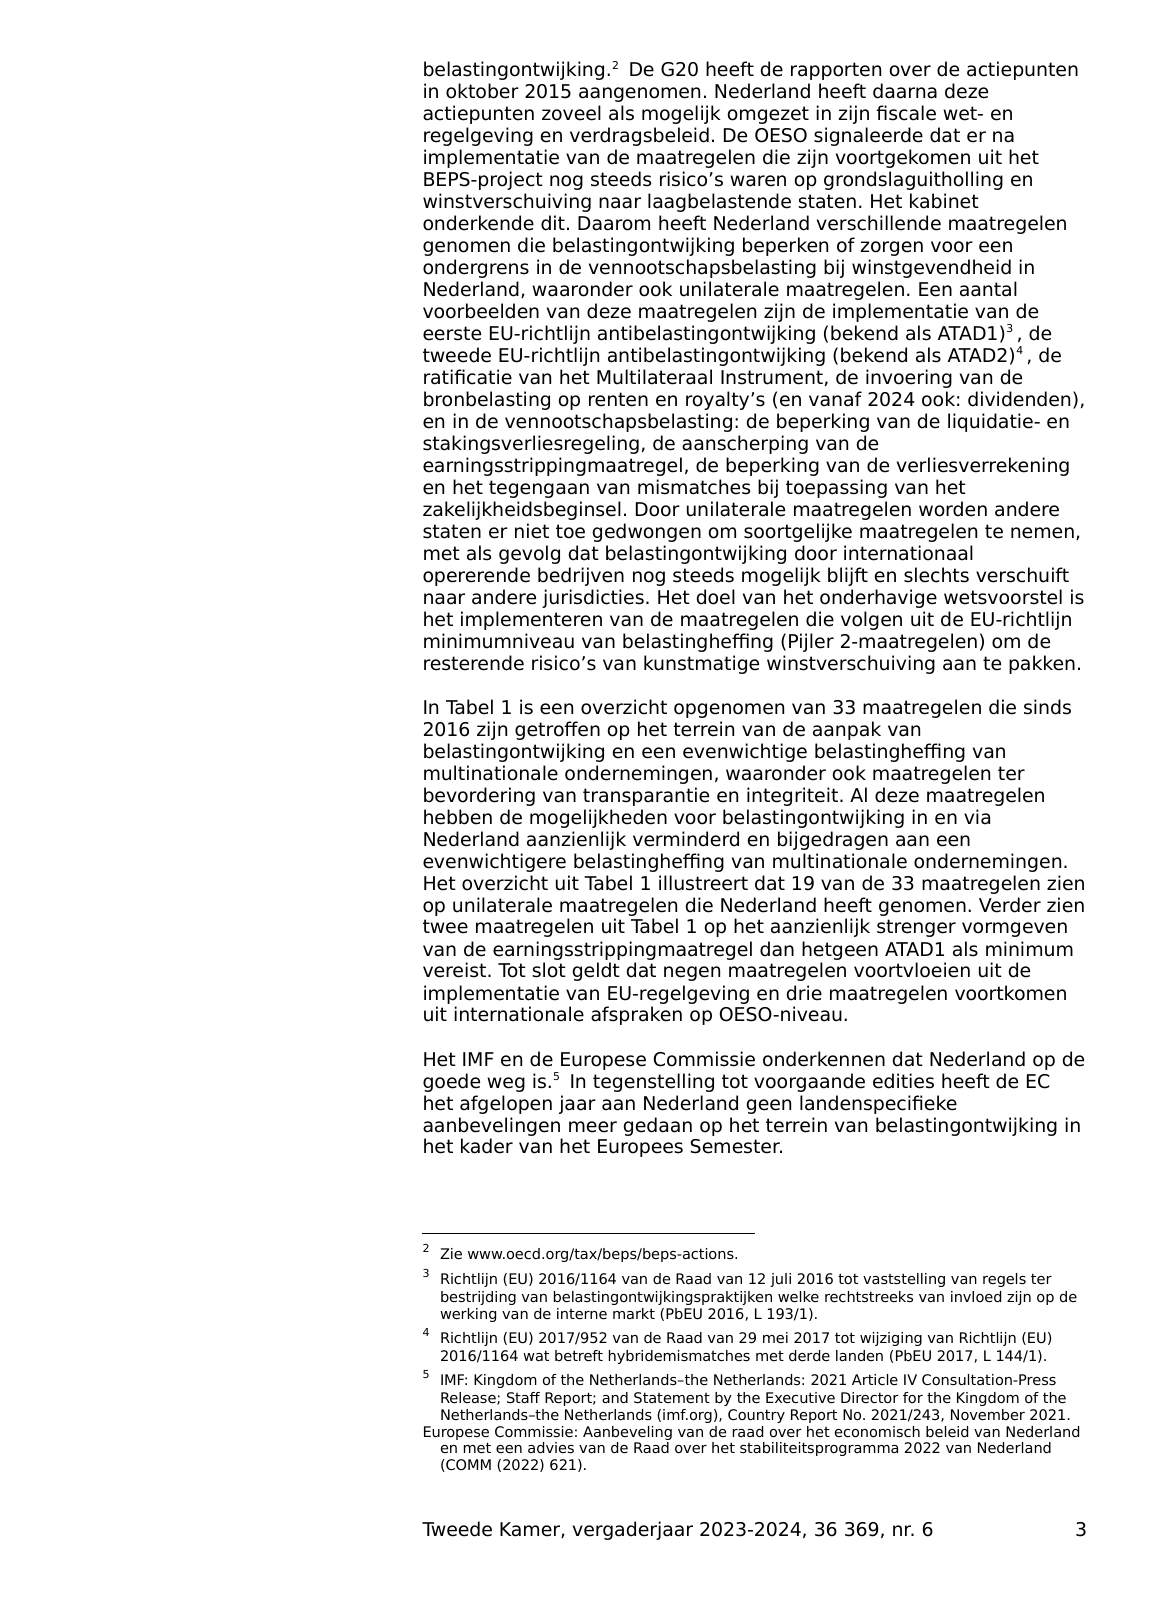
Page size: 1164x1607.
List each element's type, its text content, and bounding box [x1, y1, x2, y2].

text Zie www.oecd.org/tax/beps/beps-actions. [422, 1242, 1087, 1264]
text In Tabel 1 is een overzicht opgenomen van 33 maatregelen die sinds 2016 zijn getroffen op het terrein van de aanpak van belastingontwijking en een evenwichtige belastingheffing van multinationale ondernemingen, waaronder ook maatregelen ter bevordering van transparantie en integriteit. Al deze maatregelen hebben de mogelijkheden voor belastingontwijking in en via Nederland aanzienlijk verminderd en bijgedragen aan een evenwichtigere belastingheffing van multinationale ondernemingen. Het overzicht uit Tabel 1 illustreert dat 19 van de 33 maatregelen zien op unilaterale maatregelen die Nederland heeft genomen. Verder zien twee maatregelen uit Tabel 1 op het aanzienlijk strenger vormgeven van de earningsstrippingmaatregel dan hetgeen ATAD1 als minimum vereist. Tot slot geldt dat negen maatregelen voortvloeien uit de implementatie van EU-regelgeving en drie maatregelen voortkomen uit internationale afspraken op OESO-niveau. [422, 697, 1087, 1026]
text Richtlijn (EU) 2016/1164 van de Raad van 12 juli 2016 tot vaststelling van regels ter bestrijding van belastingontwijkingspraktijken welke rechtstreeks van invloed zijn op de werking van de interne markt (PbEU 2016, L 193/1). [422, 1267, 1087, 1323]
text Europese Commissie: Aanbeveling van de raad over het economisch beleid van Nederland en met een advies van de Raad over het stabiliteitsprogramma 2022 van Nederland (COMM (2022) 621). [422, 1424, 1087, 1474]
text Het IMF en de Europese Commissie onderkennen dat Nederland op de goede weg is. In tegenstelling tot voorgaande edities heeft de EC het afgelopen jaar aan Nederland geen landenspecifieke aanbevelingen meer gedaan op het terrein van belastingontwijking in het kader van het Europees Semester. [422, 1048, 1087, 1158]
text belastingontwijking. De G20 heeft de rapporten over de actiepunten in oktober 2015 aangenomen. Nederland heeft daarna deze actiepunten zoveel als mogelijk omgezet in zijn fiscale wet- en regelgeving en verdragsbeleid. De OESO signaleerde dat er na implementatie van de maatregelen die zijn voortgekomen uit het BEPS-project nog steeds risico’s waren op grondslaguitholling en winstverschuiving naar laagbelastende staten. Het kabinet onderkende dit. Daarom heeft Nederland verschillende maatregelen genomen die belastingontwijking beperken of zorgen voor een ondergrens in de vennootschapsbelasting bij winstgevendheid in Nederland, waaronder ook unilaterale maatregelen. Een aantal voorbeelden van deze maatregelen zijn de implementatie van de eerste EU-richtlijn antibelastingontwijking (bekend als ATAD1), de tweede EU-richtlijn antibelastingontwijking (bekend als ATAD2), de ratificatie van het Multilateraal Instrument, de invoering van de bronbelasting op renten en royalty’s (en vanaf 2024 ook: dividenden), en in de vennootschapsbelasting: de beperking van de liquidatie- en stakingsverliesregeling, de aanscherping van de earningsstrippingmaatregel, de beperking van de verliesverrekening en het tegengaan van mismatches bij toepassing van het zakelijkheidsbeginsel. Door unilaterale maatregelen worden andere staten er niet toe gedwongen om soortgelijke maatregelen te nemen, met als gevolg dat belastingontwijking door internationaal opererende bedrijven nog steeds mogelijk blijft en slechts verschuift naar andere jurisdicties. Het doel van het onderhavige wetsvoorstel is het implementeren van de maatregelen die volgen uit de EU-richtlijn minimumniveau van belastingheffing (Pijler 2-maatregelen) om de resterende risico’s van kunstmatige winstverschuiving aan te pakken. [422, 59, 1087, 674]
text IMF: Kingdom of the Netherlands–the Netherlands: 2021 Article IV Consultation-Press Release; Staff Report; and Statement by the Executive Director for the Kingdom of the Netherlands–the Netherlands (imf.org), Country Report No. 2021/243, November 2021. [422, 1368, 1087, 1424]
text Richtlijn (EU) 2017/952 van de Raad van 29 mei 2017 tot wijziging van Richtlijn (EU) 2016/1164 wat betreft hybridemismatches met derde landen (PbEU 2017, L 144/1). [422, 1326, 1087, 1365]
